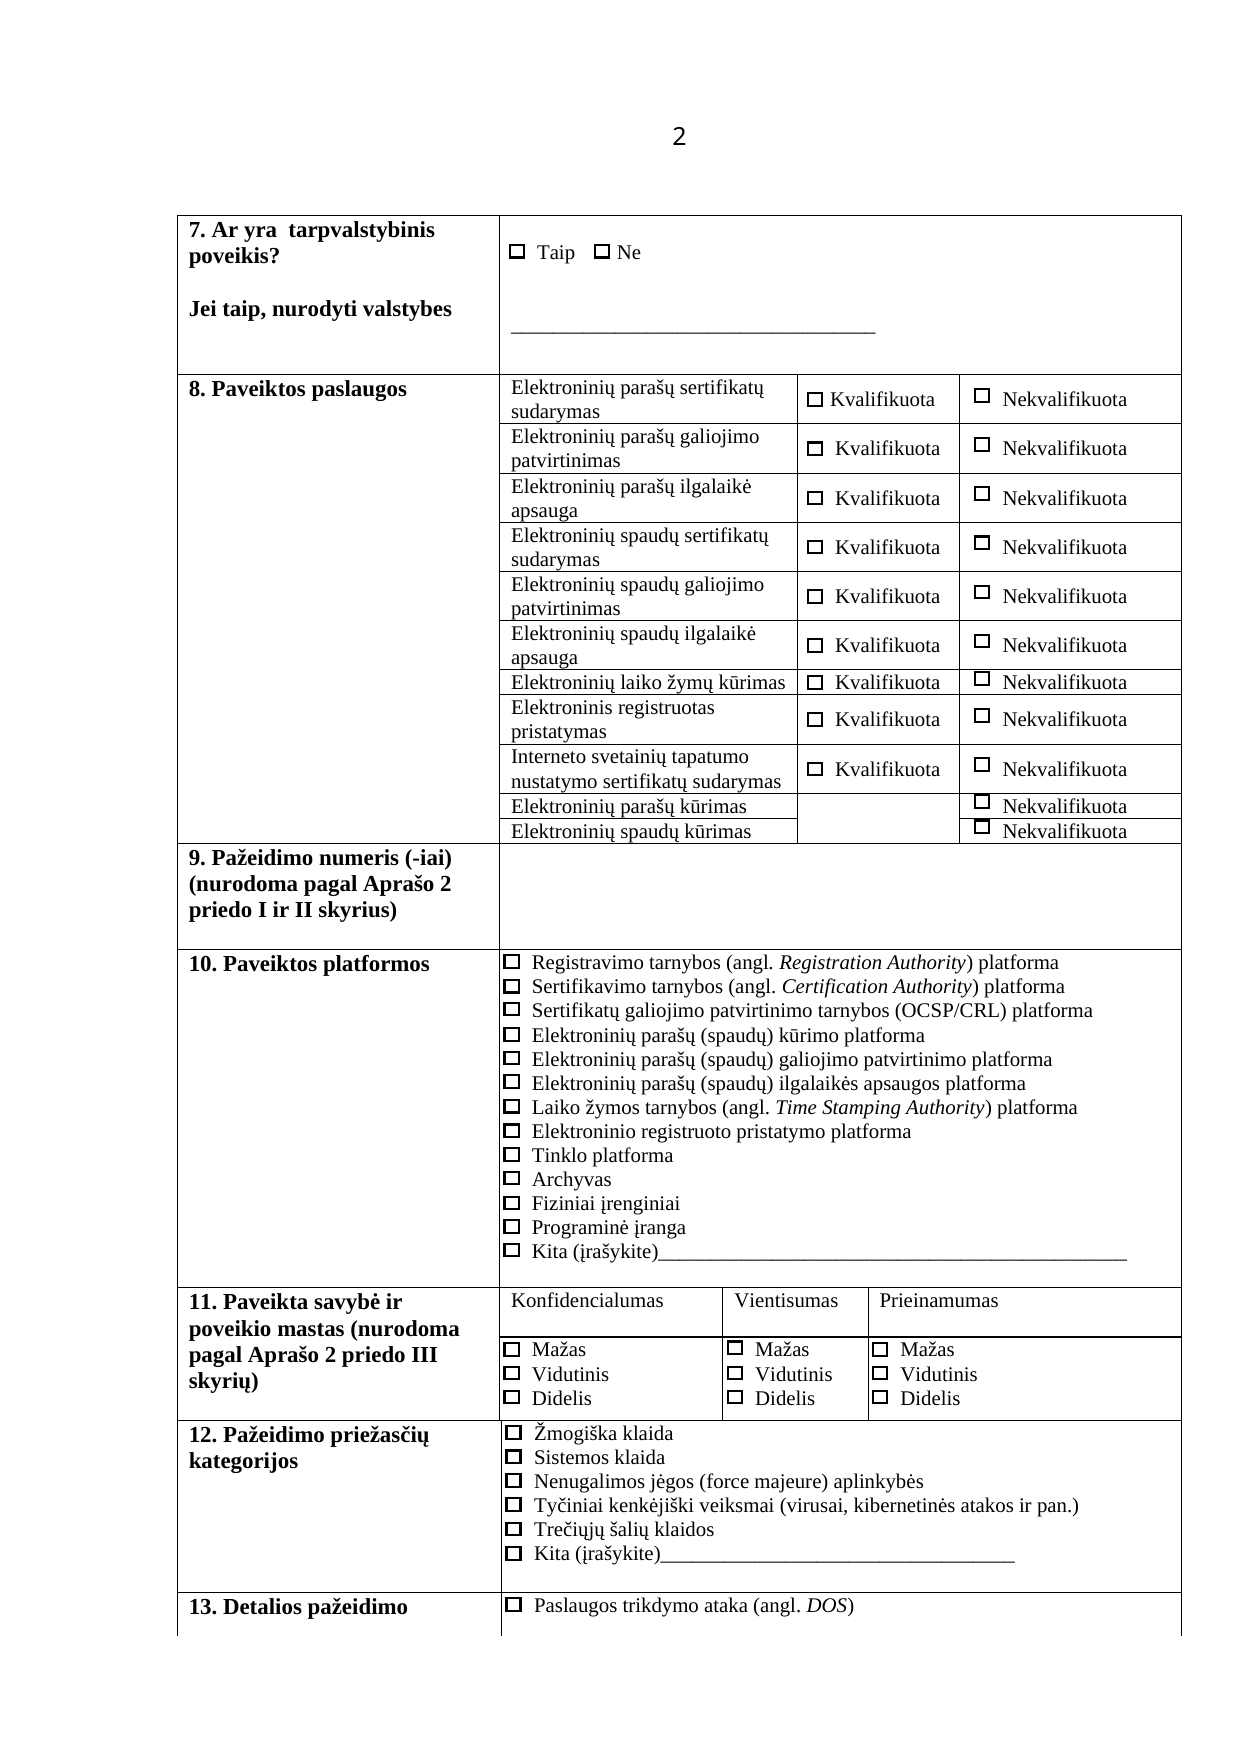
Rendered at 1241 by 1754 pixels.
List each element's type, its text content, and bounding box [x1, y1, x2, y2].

table_cell Mažas Vidutinis Didelis [500, 1338, 722, 1420]
table_header 7. Ar yra tarpvalstybinis poveikis? Jei taip, nurodyti valstybes [178, 216, 499, 374]
table_cell Elektroninis registruotas pristatymas [500, 695, 797, 743]
table_cell Nekvalifikuota [960, 474, 1181, 522]
table_cell Kvalifikuota [798, 745, 959, 793]
table_cell Kvalifikuota [798, 670, 959, 694]
table_cell 12. Pažeidimo priežasčių kategorijos [178, 1421, 501, 1592]
table_cell 10. Paveiktos platformos [178, 950, 499, 1287]
table_cell Žmogiška klaida Sistemos klaida Nenugalimos jėgos (force majeure) aplinkybės Tyčiniai kenkėjiški veiksmai (virusai, kibernetinės atakos ir pan.) Trečiųjų šalių klaidos Kita (įrašykite)__________________________________ [502, 1421, 1181, 1592]
table_cell Registravimo tarnybos (angl. Registration Authority) platforma Sertifikavimo tarnybos (angl. Certification Authority) platforma Sertifikatų galiojimo patvirtinimo tarnybos (OCSP/CRL) platforma Elektroninių parašų (spaudų) kūrimo platforma Elektroninių parašų (spaudų) galiojimo patvirtinimo platforma Elektroninių parašų (spaudų) ilgalaikės apsaugos platforma Laiko žymos tarnybos (angl. Time Stamping Authority) platforma Elektroninio registruoto pristatymo platforma Tinklo platforma Archyvas Fiziniai įrenginiai Programinė įranga Kita (įrašykite)_____________________________________________ [500, 950, 1181, 1287]
table_cell Nekvalifikuota [960, 819, 1181, 843]
table_cell Nekvalifikuota [960, 523, 1181, 571]
table_cell Prieinamumas [869, 1288, 1181, 1336]
table_cell Elektroninių spaudų galiojimo patvirtinimas [500, 572, 797, 620]
table_cell Nekvalifikuota [960, 621, 1181, 669]
table_cell Konfidencialumas [500, 1288, 722, 1336]
table_cell Paslaugos trikdymo ataka (angl. DOS) [502, 1593, 1181, 1636]
table_cell Vientisumas [723, 1288, 868, 1336]
table_cell Kvalifikuota [798, 375, 959, 423]
table_cell Mažas Vidutinis Didelis [869, 1338, 1181, 1420]
table_cell Mažas Vidutinis Didelis [723, 1338, 868, 1420]
table_cell Elektroninių parašų ilgalaikė apsauga [500, 474, 797, 522]
table_cell Kvalifikuota [798, 474, 959, 522]
table_cell Elektroninių spaudų ilgalaikė apsauga [500, 621, 797, 669]
table_cell Kvalifikuota [798, 572, 959, 620]
table_cell Elektroninių laiko žymų kūrimas [500, 670, 797, 694]
table_cell 8. Paveiktos paslaugos [178, 375, 499, 843]
table_cell 11. Paveikta savybė ir poveikio mastas (nurodoma pagal Aprašo 2 priedo III skyrių) [178, 1288, 499, 1420]
table_cell Elektroninių parašų galiojimo patvirtinimas [500, 424, 797, 472]
table_cell Elektroninių spaudų kūrimas [500, 819, 797, 843]
table_cell [798, 794, 959, 843]
table_cell Nekvalifikuota [960, 794, 1181, 818]
table_cell Interneto svetainių tapatumo nustatymo sertifikatų sudarymas [500, 745, 797, 793]
table_cell Elektroninių spaudų sertifikatų sudarymas [500, 523, 797, 571]
table_cell Nekvalifikuota [960, 375, 1181, 423]
table_cell Kvalifikuota [798, 621, 959, 669]
table_cell [500, 844, 1181, 949]
table_cell Nekvalifikuota [960, 424, 1181, 472]
table_cell Elektroninių parašų kūrimas [500, 794, 797, 818]
table_cell Kvalifikuota [798, 424, 959, 472]
table_cell Nekvalifikuota [960, 572, 1181, 620]
table_cell Nekvalifikuota [960, 670, 1181, 694]
table_cell Kvalifikuota [798, 695, 959, 743]
table_header Taip Ne ___________________________________ [500, 216, 1181, 374]
table_cell Elektroninių parašų sertifikatų sudarymas [500, 375, 797, 423]
table_cell Nekvalifikuota [960, 695, 1181, 743]
table_cell 13. Detalios pažeidimo [178, 1593, 501, 1636]
table_cell 9. Pažeidimo numeris (-iai) (nurodoma pagal Aprašo 2 priedo I ir II skyrius) [178, 844, 499, 949]
table_cell Kvalifikuota [798, 523, 959, 571]
table_cell Nekvalifikuota [960, 745, 1181, 793]
